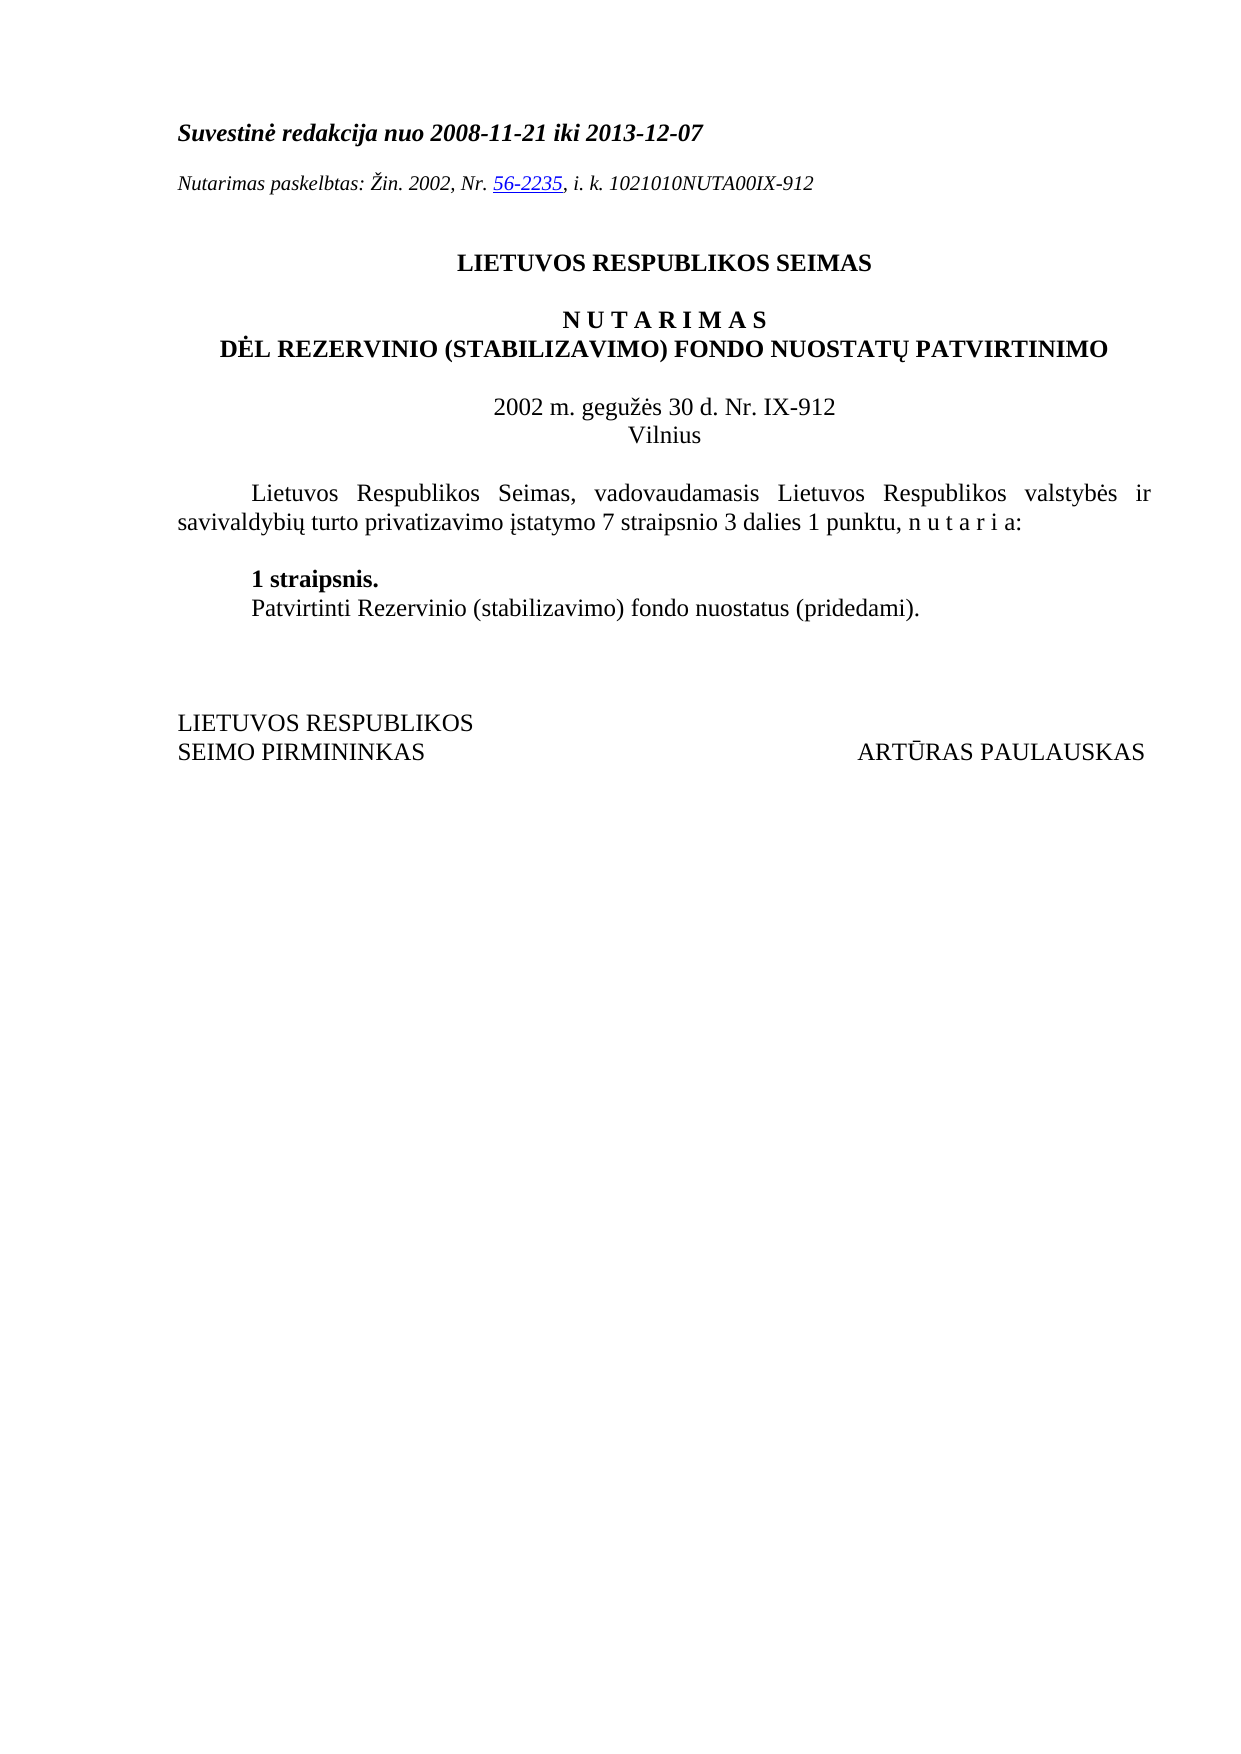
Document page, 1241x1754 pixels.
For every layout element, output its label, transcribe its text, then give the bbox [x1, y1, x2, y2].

text 1 straipsnis. [177, 564, 1152, 593]
text 2002 m. gegužės 30 d. Nr. IX-912 [177, 392, 1152, 420]
text Suvestinė redakcija nuo 2008-11-21 iki 2013-12-07 [177, 118, 1152, 147]
text SEIMO PIRMININKAS ARTŪRAS PAULAUSKAS [177, 737, 1152, 765]
text LIETUVOS RESPUBLIKOS [177, 708, 1152, 737]
text Nutarimas paskelbtas: Žin. 2002, Nr. 56-2235, i. k. 1021010NUTA00IX-912 [177, 171, 1152, 195]
text N U T A R I M A S [177, 305, 1152, 334]
text Lietuvos Respublikos Seimas, vadovaudamasis Lietuvos Respublikos valstybės ir savivaldybių turto privatizavimo įstatymo 7 straipsnio 3 dalies 1 punktu, nutaria: [177, 478, 1152, 535]
text DĖL REZERVINIO (STABILIZAVIMO) FONDO NUOSTATŲ PATVIRTINIMO [177, 334, 1152, 363]
text LIETUVOS RESPUBLIKOS SEIMAS [177, 248, 1152, 277]
text Patvirtinti Rezervinio (stabilizavimo) fondo nuostatus (pridedami). [177, 593, 1152, 622]
text Vilnius [177, 420, 1152, 449]
